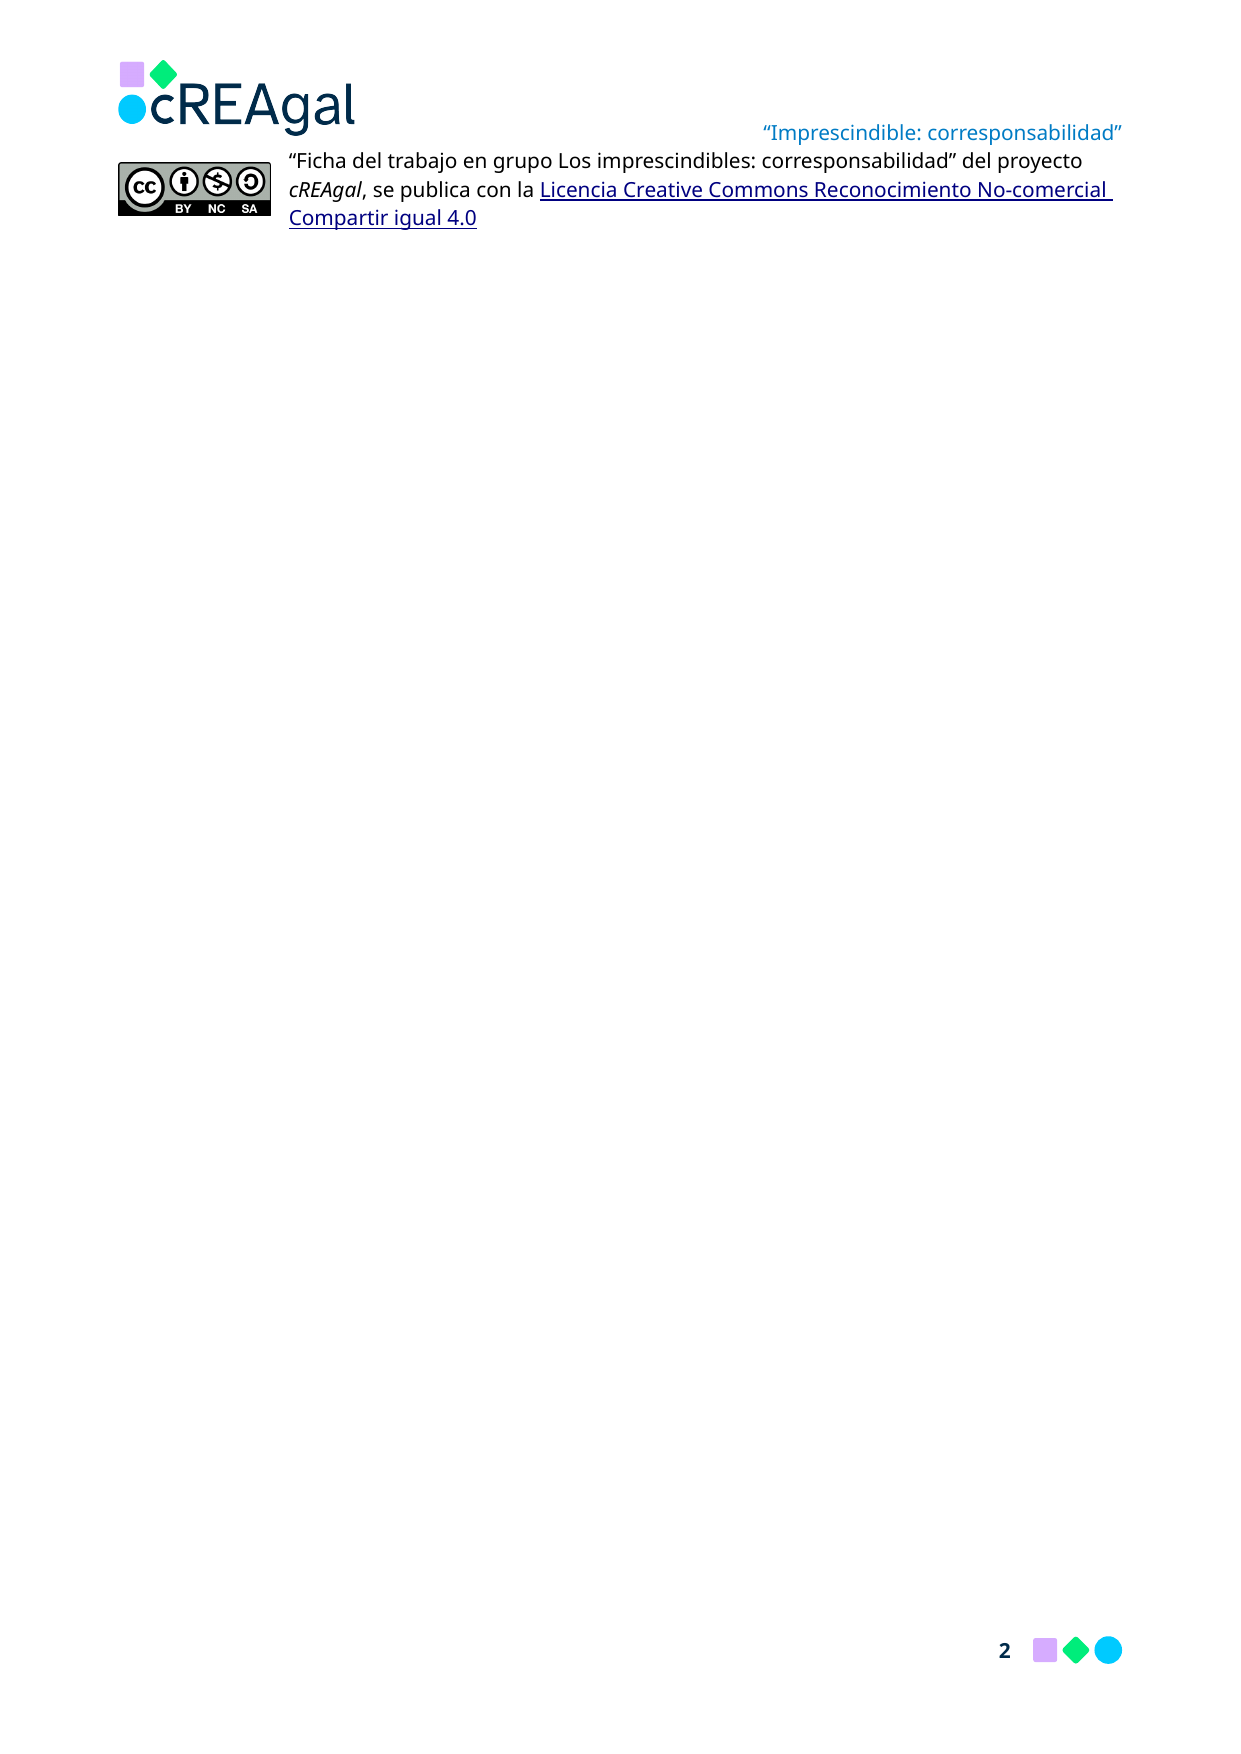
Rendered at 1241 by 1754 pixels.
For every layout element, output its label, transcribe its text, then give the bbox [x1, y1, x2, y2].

text “Ficha del trabajo en grupo Los imprescindibles: corresponsabilidad” del proyecto cREAgal, se publica con la Licencia Creative Commons Reconocimiento No-comercial Compartir igual 4.0 [118, 147, 1122, 232]
picture [118, 162, 271, 216]
picture [118, 60, 355, 136]
